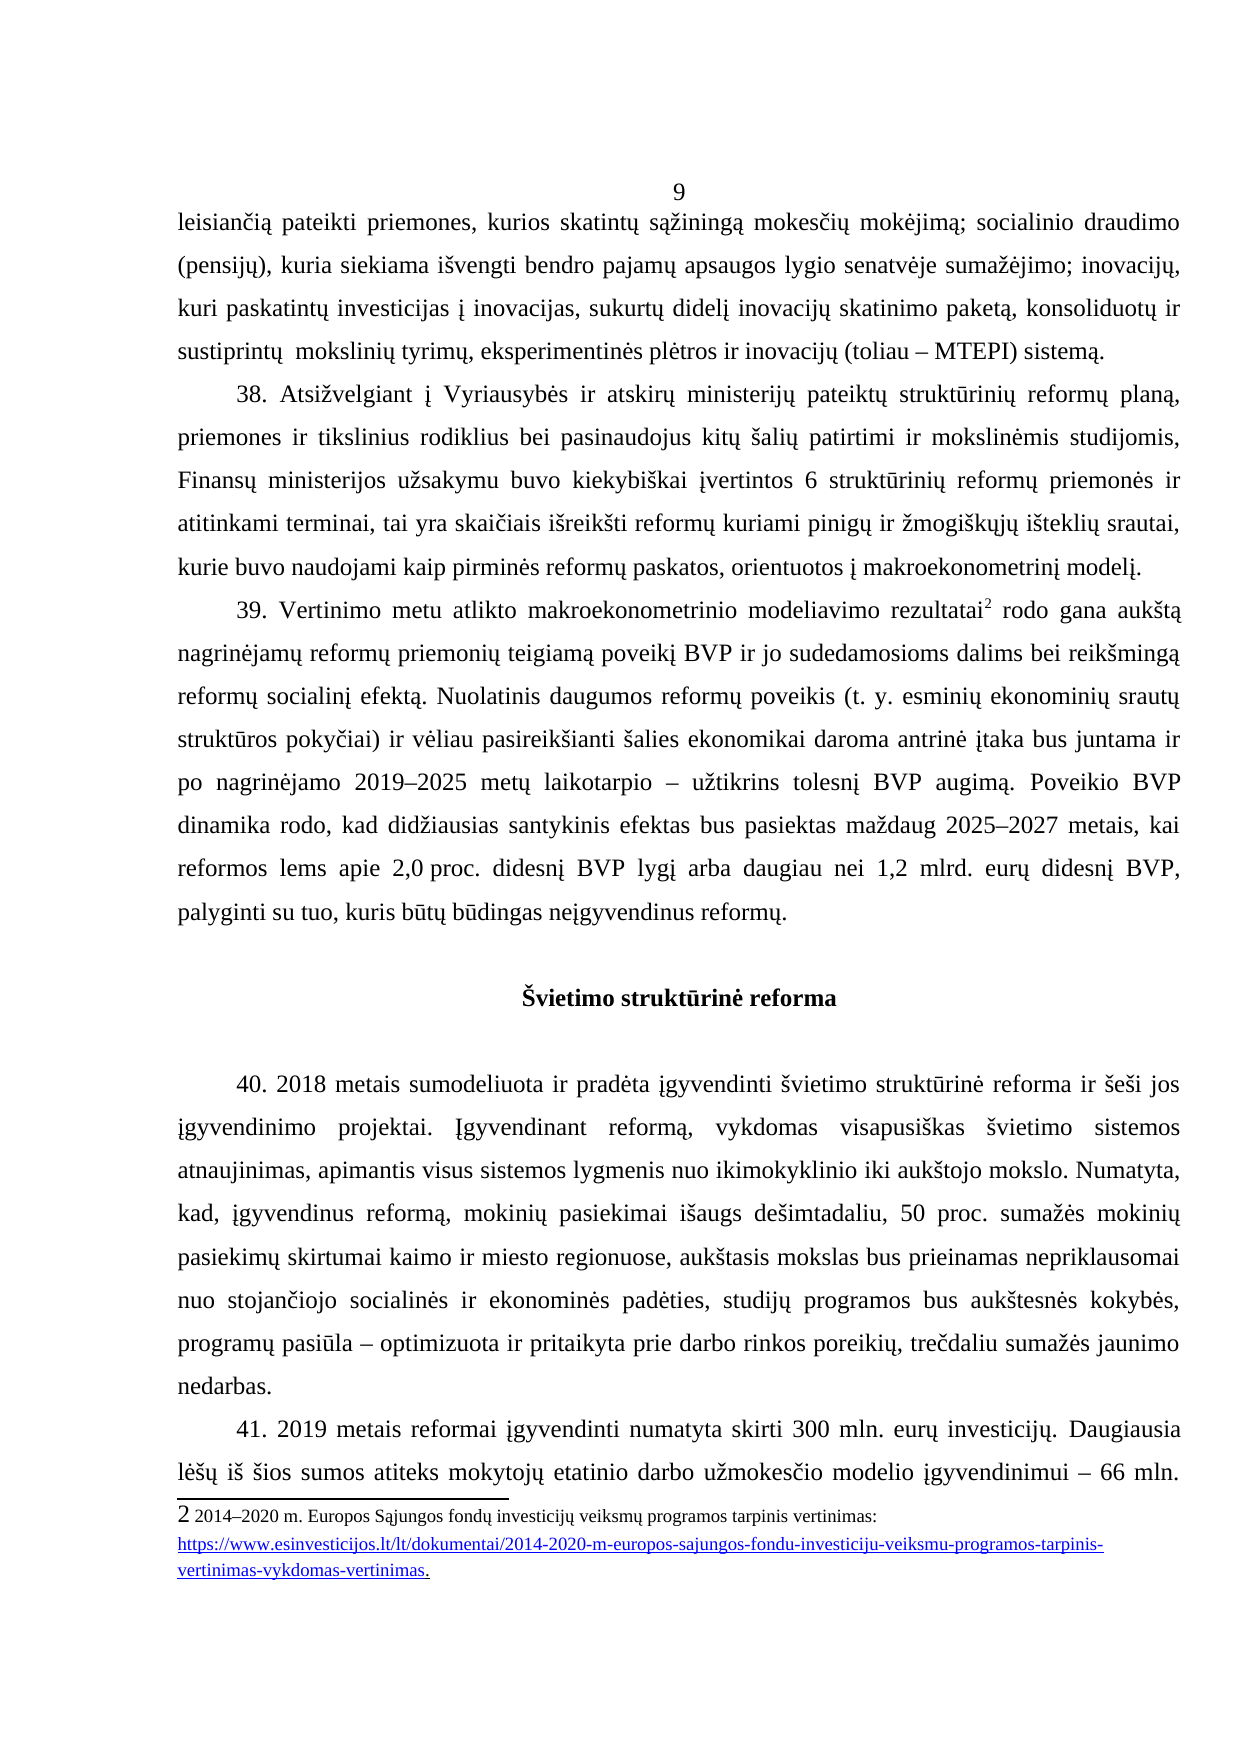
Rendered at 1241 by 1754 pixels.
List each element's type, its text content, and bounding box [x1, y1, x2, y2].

text 40. 2018 metais sumodeliuota ir pradėta įgyvendinti švietimo struktūrinė reforma ir šeši jos įgyvendinimo projektai. Įgyvendinant reformą, vykdomas visapusiškas švietimo sistemos atnaujinimas, apimantis visus sistemos lygmenis nuo ikimokyklinio iki aukštojo mokslo. Numatyta, kad, įgyvendinus reformą, mokinių pasiekimai išaugs dešimtadaliu, 50 proc. sumažės mokinių pasiekimų skirtumai kaimo ir miesto regionuose, aukštasis mokslas bus prieinamas nepriklausomai nuo stojančiojo socialinės ir ekonominės padėties, studijų programos bus aukštesnės kokybės, programų pasiūla – optimizuota ir pritaikyta prie darbo rinkos poreikių, trečdaliu sumažės jaunimo nedarbas. [177, 1069, 1181, 1400]
text 2014–2020 m. Europos Sąjungos fondų investicijų veiksmų programos tarpinis vertinimas: [177, 1499, 1181, 1527]
text leisiančią pateikti priemones, kurios skatintų sąžiningą mokesčių mokėjimą; socialinio draudimo (pensijų), kuria siekiama išvengti bendro pajamų apsaugos lygio senatvėje sumažėjimo; inovacijų, kuri paskatintų investicijas į inovacijas, sukurtų didelį inovacijų skatinimo paketą, konsoliduotų ir sustiprintų mokslinių tyrimų, eksperimentinės plėtros ir inovacijų (toliau – MTEPI) sistemą. [177, 207, 1181, 365]
text 39. Vertinimo metu atlikto makroekonometrinio modeliavimo rezultatai rodo gana aukštą nagrinėjamų reformų priemonių teigiamą poveikį BVP ir jo sudedamosioms dalims bei reikšmingą reformų socialinį efektą. Nuolatinis daugumos reformų poveikis (t. y. esminių ekonominių srautų struktūros pokyčiai) ir vėliau pasireikšianti šalies ekonomikai daroma antrinė įtaka bus juntama ir po nagrinėjamo 2019–2025 metų laikotarpio – užtikrins tolesnį BVP augimą. Poveikio BVP dinamika rodo, kad didžiausias santykinis efektas bus pasiektas maždaug 2025–2027 metais, kai reformos lems apie 2,0 proc. didesnį BVP lygį arba daugiau nei 1,2 mlrd. eurų didesnį BVP, palyginti su tuo, kuris būtų būdingas neįgyvendinus reformų. [177, 595, 1181, 925]
text Švietimo struktūrinė reforma [177, 983, 1181, 1012]
text https://www.esinvesticijos.lt/lt/dokumentai/2014-2020-m-europos-sajungos-fondu-investiciju-veiksmu-programos-tarpinis-vertinimas-vykdomas-vertinimas. [177, 1533, 1181, 1581]
text 38. Atsižvelgiant į Vyriausybės ir atskirų ministerijų pateiktų struktūrinių reformų planą, priemones ir tikslinius rodiklius bei pasinaudojus kitų šalių patirtimi ir mokslinėmis studijomis, Finansų ministerijos užsakymu buvo kiekybiškai įvertintos 6 struktūrinių reformų priemonės ir atitinkami terminai, tai yra skaičiais išreikšti reformų kuriami pinigų ir žmogiškųjų išteklių srautai, kurie buvo naudojami kaip pirminės reformų paskatos, orientuotos į makroekonometrinį modelį. [177, 379, 1181, 580]
text 41. 2019 metais reformai įgyvendinti numatyta skirti 300 mln. eurų investicijų. Daugiausia lėšų iš šios sumos atiteks mokytojų etatinio darbo užmokesčio modelio įgyvendinimui – 66 mln. [177, 1414, 1181, 1486]
